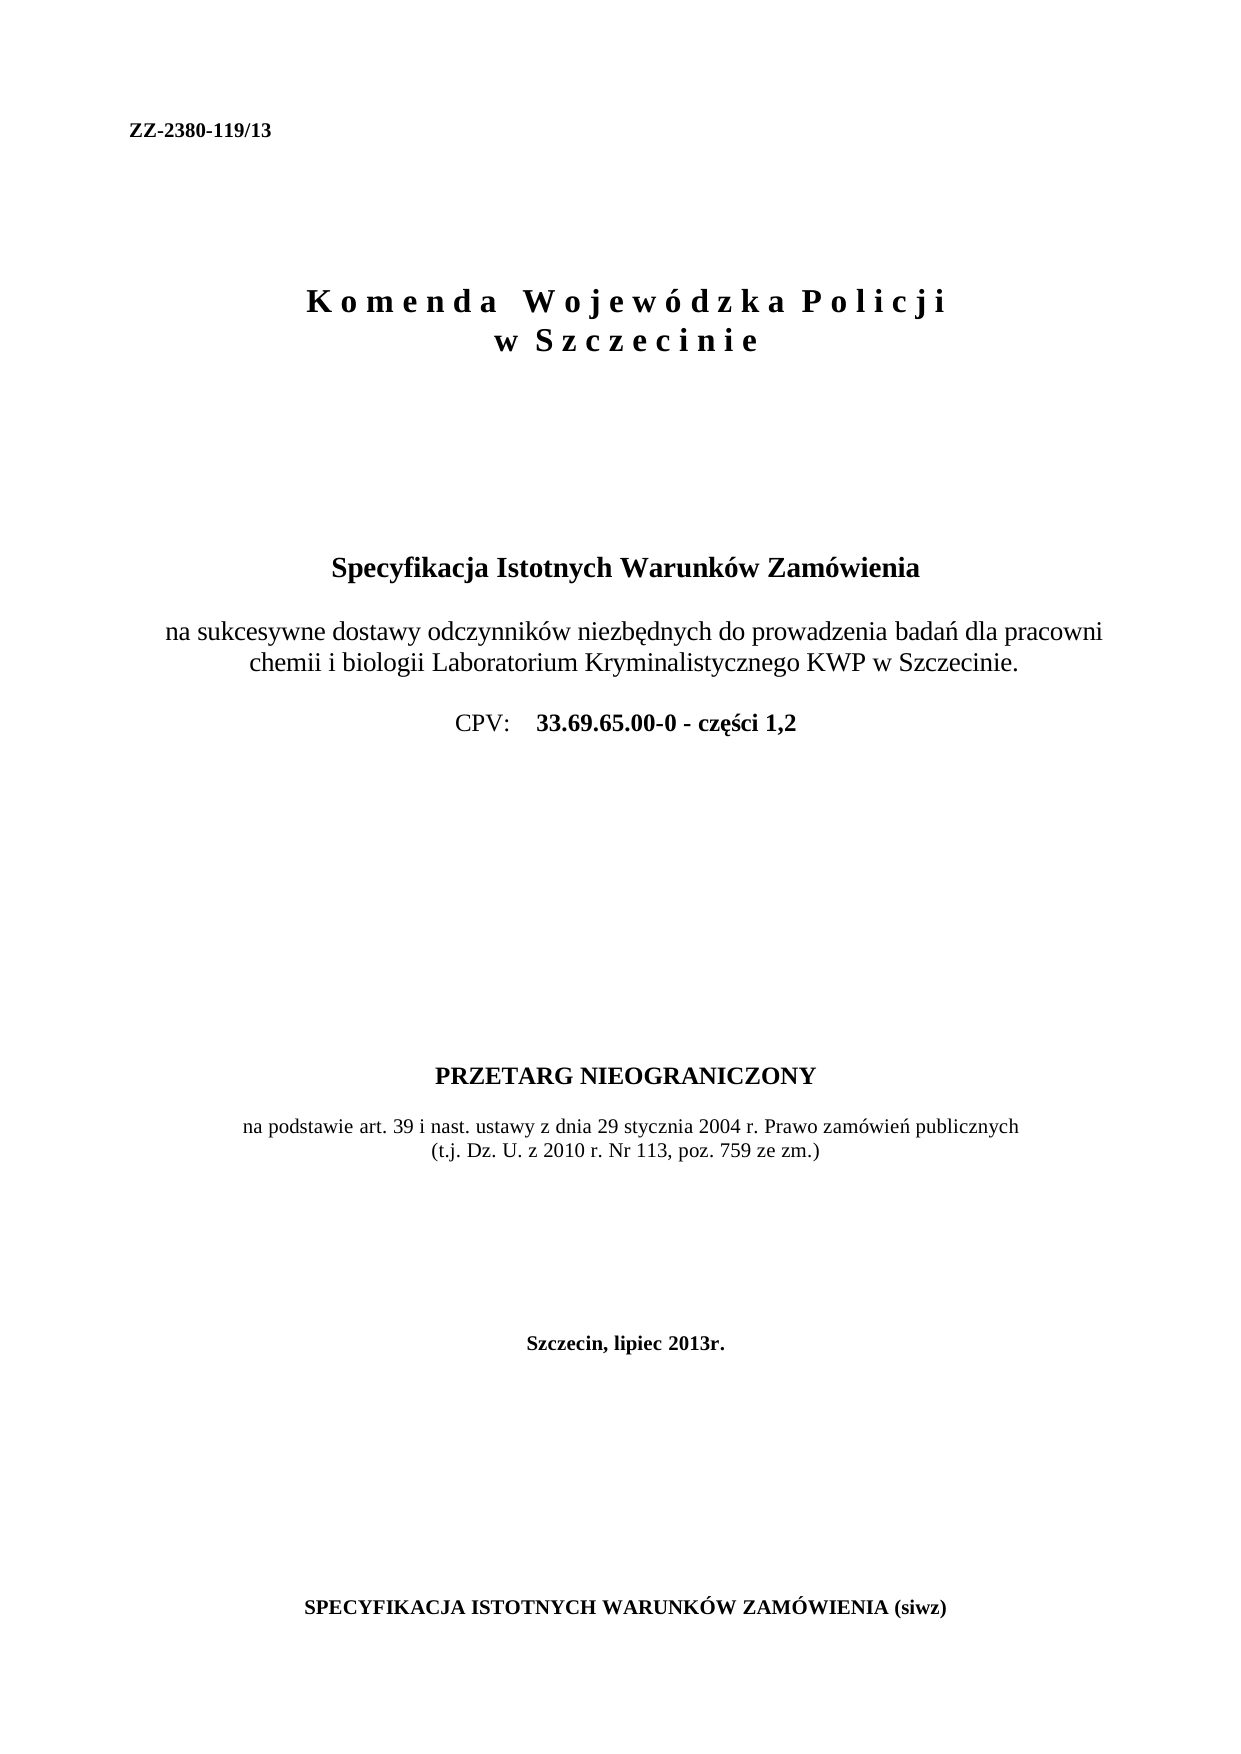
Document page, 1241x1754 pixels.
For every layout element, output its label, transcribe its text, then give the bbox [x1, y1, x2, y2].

text CPV: 33.69.65.00-0 - części 1,2 [129, 708, 1122, 737]
subtitle K o m e n d a W o j e w ó d z k a P o l i c j i [129, 281, 1122, 320]
text PRZETARG NIEOGRANICZONY [129, 1061, 1122, 1090]
text Szczecin, lipiec 2013r. [129, 1330, 1122, 1354]
text w S z c z e c i n i e [129, 320, 1122, 358]
text SPECYFIKACJA ISTOTNYCH WARUNKÓW ZAMÓWIENIA (siwz) [129, 1595, 1122, 1619]
text na podstawie art. 39 i nast. ustawy z dnia 29 stycznia 2004 r. Prawo zamówień publicznych (t.j. Dz. U. z 2010 r. Nr 113, poz. 759 ze zm.) [129, 1114, 1122, 1162]
text na sukcesywne dostawy odczynników niezbędnych do prowadzenia badań dla pracowni chemii i biologii Laboratorium Kryminalistycznego KWP w Szczecinie. [146, 615, 1122, 677]
subtitle Specyfikacja Istotnych Warunków Zamówienia [129, 550, 1122, 584]
text ZZ-2380-119/13 [129, 118, 1122, 142]
